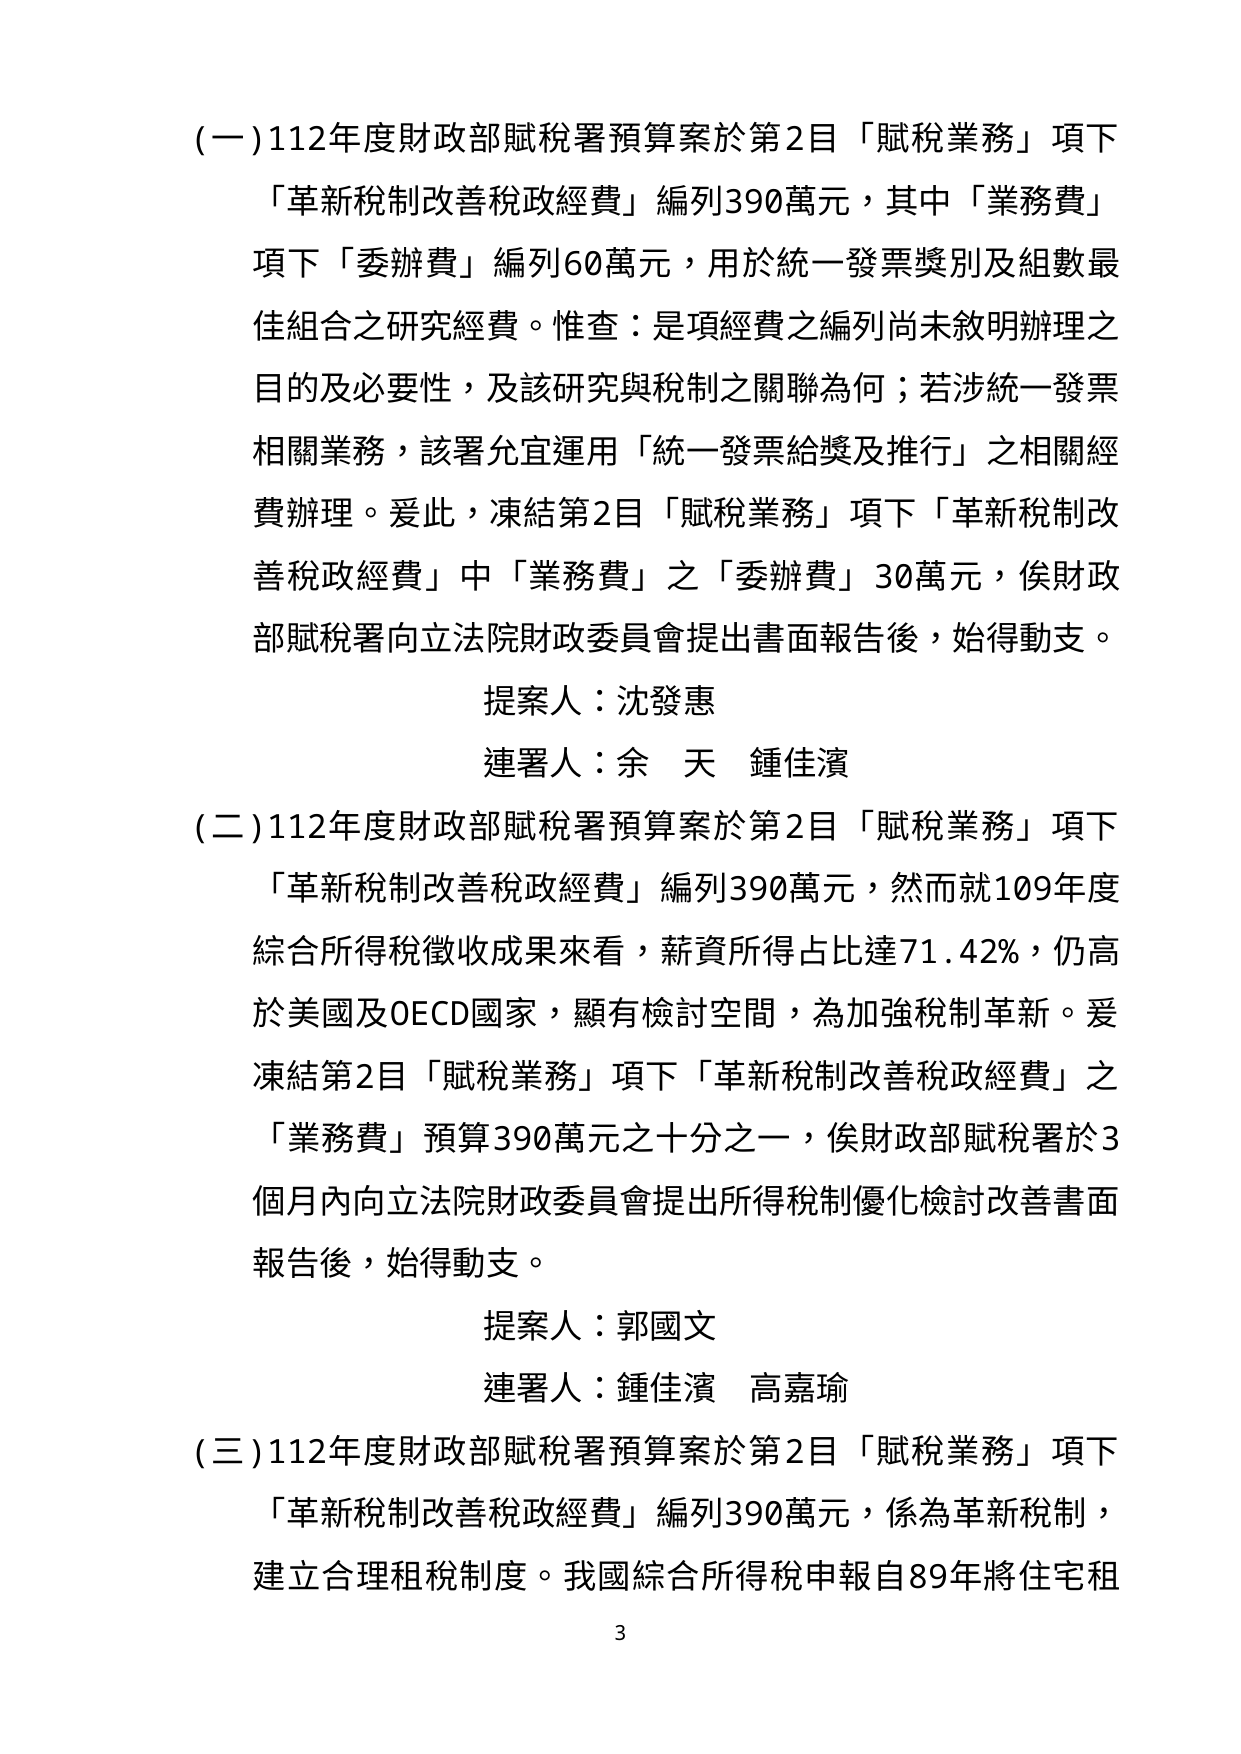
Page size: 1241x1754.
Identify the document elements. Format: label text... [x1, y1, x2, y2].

text 提案人：郭國文 [483, 1282, 1120, 1344]
text (二)112年度財政部賦稅署預算案於第2目「賦稅業務」項下「革新稅制改善稅政經費」編列390萬元，然而就109年度綜合所得稅徵收成果來看，薪資所得占比達71.42%，仍高於美國及OECD國家，顯有檢討空間，為加強稅制革新。爰凍結第2目「賦稅業務」項下「革新稅制改善稅政經費」之「業務費」預算390萬元之十分之一，俟財政部賦稅署於3個月內向立法院財政委員會提出所得稅制優化檢討改善書面報告後，始得動支。 [120, 782, 1120, 1282]
text 連署人：余 天 鍾佳濱 [483, 719, 1120, 782]
text (一)112年度財政部賦稅署預算案於第2目「賦稅業務」項下「革新稅制改善稅政經費」編列390萬元，其中「業務費」項下「委辦費」編列60萬元，用於統一發票獎別及組數最佳組合之研究經費。惟查：是項經費之編列尚未敘明辦理之目的及必要性，及該研究與稅制之關聯為何；若涉統一發票相關業務，該署允宜運用「統一發票給獎及推行」之相關經費辦理。爰此，凍結第2目「賦稅業務」項下「革新稅制改善稅政經費」中「業務費」之「委辦費」30萬元，俟財政部賦稅署向立法院財政委員會提出書面報告後，始得動支。 [120, 94, 1120, 657]
text (三)112年度財政部賦稅署預算案於第2目「賦稅業務」項下「革新稅制改善稅政經費」編列390萬元，係為革新稅制，建立合理租稅制度。我國綜合所得稅申報自89年將住宅租 [120, 1407, 1120, 1594]
text 提案人：沈發惠 [483, 657, 1120, 719]
text 連署人：鍾佳濱 高嘉瑜 [483, 1344, 1120, 1407]
